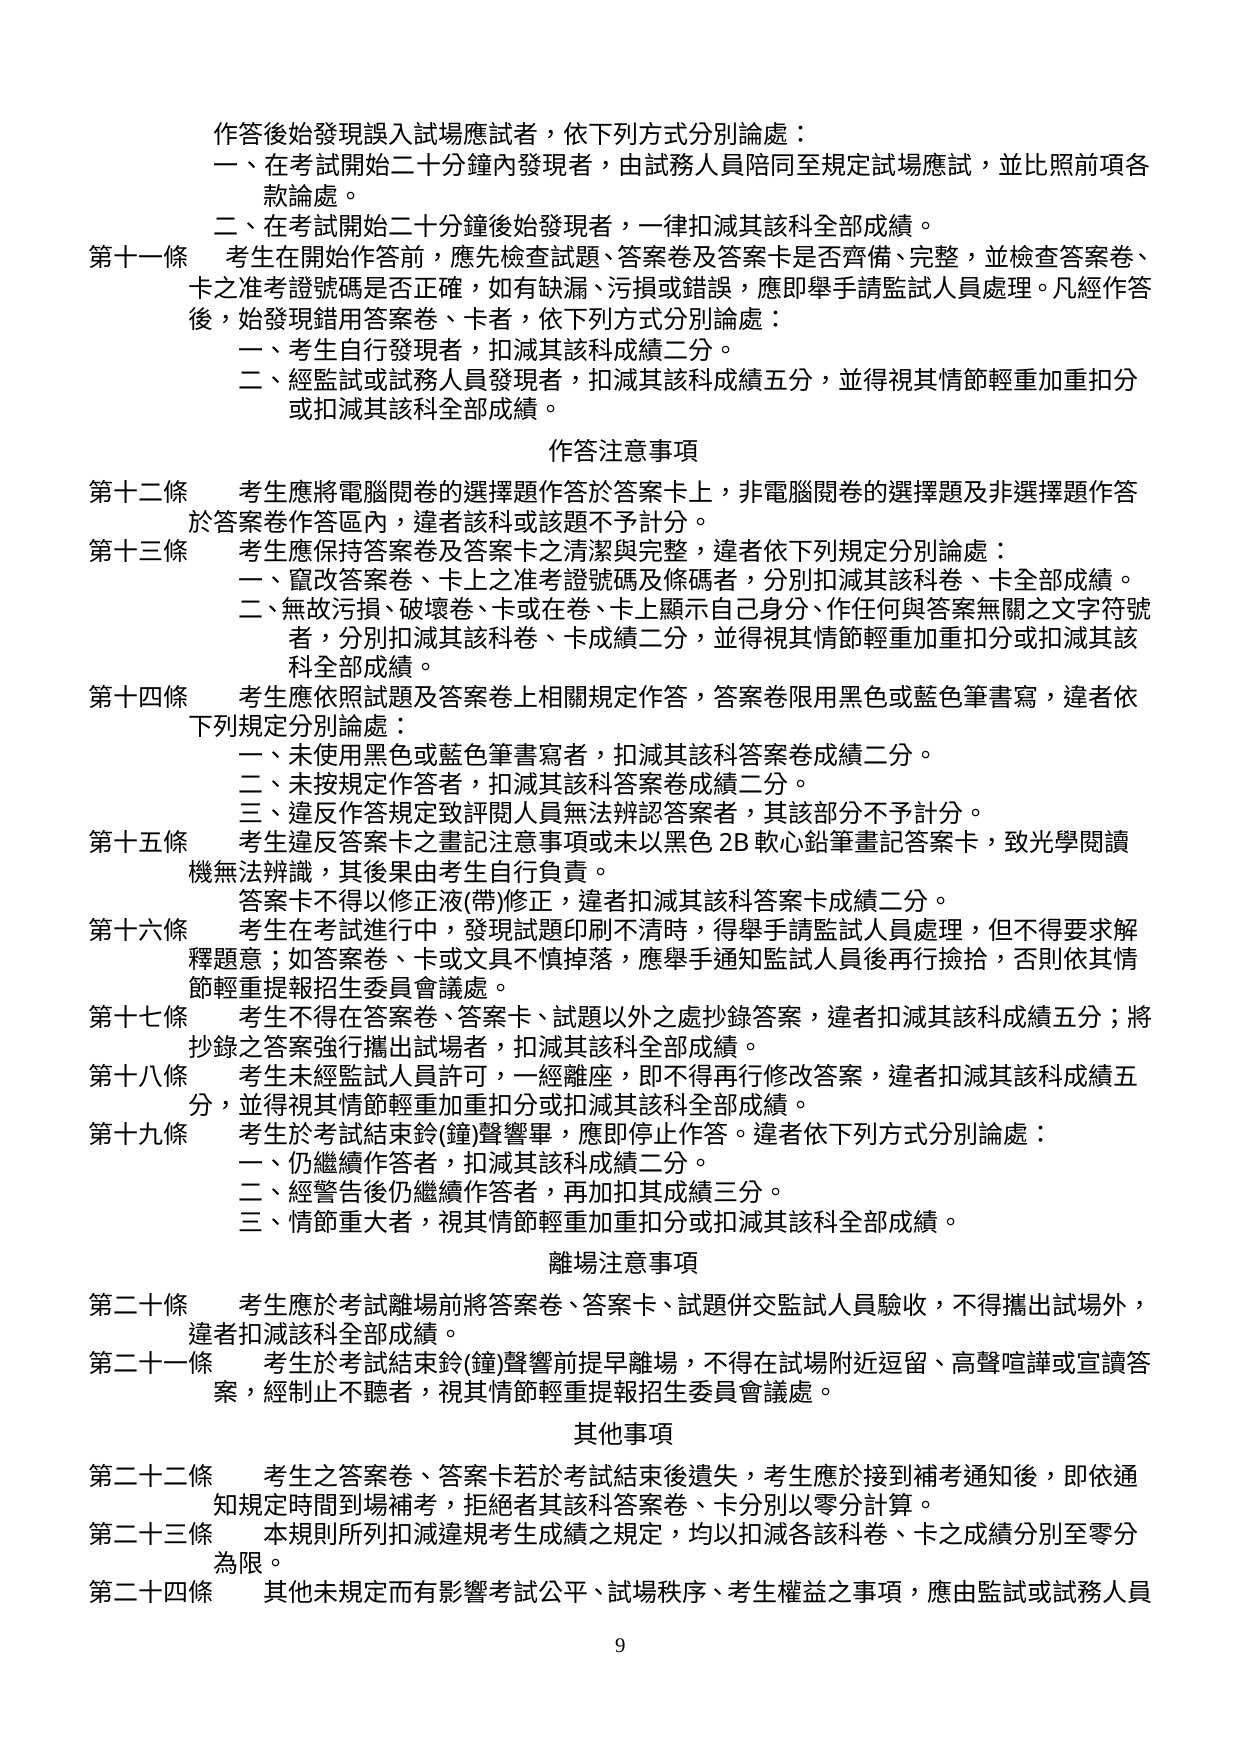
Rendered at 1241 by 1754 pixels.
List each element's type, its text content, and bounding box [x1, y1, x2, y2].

text 二、無故污損、破壞卷、卡或在卷、卡上顯示自己身分、作任何與答案無關之文字符號者，分別扣減其該科卷、卡成績二分，並得視其情節輕重加重扣分或扣減其該科全部成績。 [239, 595, 1152, 683]
text 第二十一條 考生於考試結束鈴(鐘)聲響前提早離場，不得在試場附近逗留、高聲喧譁或宣讀答案，經制止不聽者，視其情節輕重提報招生委員會議處。 [89, 1349, 1152, 1408]
text 第十九條 考生於考試結束鈴(鐘)聲響畢，應即停止作答。違者依下列方式分別論處： [89, 1120, 1152, 1149]
text 一、未使用黑色或藍色筆書寫者，扣減其該科答案卷成績二分。 [239, 741, 1152, 770]
text 二、經監試或試務人員發現者，扣減其該科成績五分，並得視其情節輕重加重扣分或扣減其該科全部成績。 [239, 366, 1152, 424]
text 三、情節重大者，視其情節輕重加重扣分或扣減其該科全部成績。 [239, 1208, 1152, 1237]
text 第十三條 考生應保持答案卷及答案卡之清潔與完整，違者依下列規定分別論處： [89, 537, 1152, 566]
text 第十四條 考生應依照試題及答案卷上相關規定作答，答案卷限用黑色或藍色筆書寫，違者依下列規定分別論處： [89, 683, 1152, 741]
text 答案卡不得以修正液(帶)修正，違者扣減其該科答案卡成績二分。 [189, 887, 1152, 916]
text 第二十二條 考生之答案卷、答案卡若於考試結束後遺失，考生應於接到補考通知後，即依通知規定時間到場補考，拒絕者其該科答案卷、卡分別以零分計算。 [89, 1462, 1152, 1520]
text 一、在考試開始二十分鐘內發現者，由試務人員陪同至規定試場應試，並比照前項各款論處。 [214, 149, 1152, 212]
text 第十八條 考生未經監試人員許可，一經離座，即不得再行修改答案，違者扣減其該科成績五分，並得視其情節輕重加重扣分或扣減其該科全部成績。 [89, 1062, 1152, 1120]
text 二、在考試開始二十分鐘後始發現者，一律扣減其該科全部成績。 [89, 212, 1152, 241]
text 三、違反作答規定致評閱人員無法辨認答案者，其該部分不予計分。 [239, 799, 1152, 828]
text 二、經警告後仍繼續作答者，再加扣其成績三分。 [239, 1178, 1152, 1208]
text 其他事項 [94, 1420, 1152, 1449]
text 第十二條 考生應將電腦閱卷的選擇題作答於答案卡上，非電腦閱卷的選擇題及非選擇題作答於答案卷作答區內，違者該科或該題不予計分。 [89, 478, 1152, 537]
text 第十一條 考生在開始作答前，應先檢查試題、答案卷及答案卡是否齊備、完整，並檢查答案卷、卡之准考證號碼是否正確，如有缺漏、污損或錯誤，應即舉手請監試人員處理。凡經作答後，始發現錯用答案卷、卡者，依下列方式分別論處： [89, 241, 1152, 335]
text 第二十條 考生應於考試離場前將答案卷、答案卡、試題併交監試人員驗收，不得攜出試場外，違者扣減該科全部成績。 [89, 1291, 1152, 1349]
text 二、未按規定作答者，扣減其該科答案卷成績二分。 [239, 770, 1152, 799]
text 作答注意事項 [94, 437, 1152, 466]
text 離場注意事項 [94, 1249, 1152, 1278]
text 作答後始發現誤入試場應試者，依下列方式分別論處： [89, 118, 1152, 149]
text 一、考生自行發現者，扣減其該科成績二分。 [239, 335, 1152, 366]
text 第十五條 考生違反答案卡之畫記注意事項或未以黑色2B軟心鉛筆畫記答案卡，致光學閱讀機無法辨識，其後果由考生自行負責。 [89, 828, 1152, 887]
text 第二十四條 其他未規定而有影響考試公平、試場秩序、考生權益之事項，應由監試或試務人員 [89, 1578, 1152, 1608]
text 一、竄改答案卷、卡上之准考證號碼及條碼者，分別扣減其該科卷、卡全部成績。 [239, 566, 1152, 595]
text 一、仍繼續作答者，扣減其該科成績二分。 [239, 1149, 1152, 1178]
text 第二十三條 本規則所列扣減違規考生成績之規定，均以扣減各該科卷、卡之成績分別至零分為限。 [89, 1520, 1152, 1578]
text 第十七條 考生不得在答案卷、答案卡、試題以外之處抄錄答案，違者扣減其該科成績五分；將抄錄之答案強行攜出試場者，扣減其該科全部成績。 [89, 1003, 1152, 1062]
text 第十六條 考生在考試進行中，發現試題印刷不清時，得舉手請監試人員處理，但不得要求解釋題意；如答案卷、卡或文具不慎掉落，應舉手通知監試人員後再行撿拾，否則依其情節輕重提報招生委員會議處。 [89, 916, 1152, 1003]
